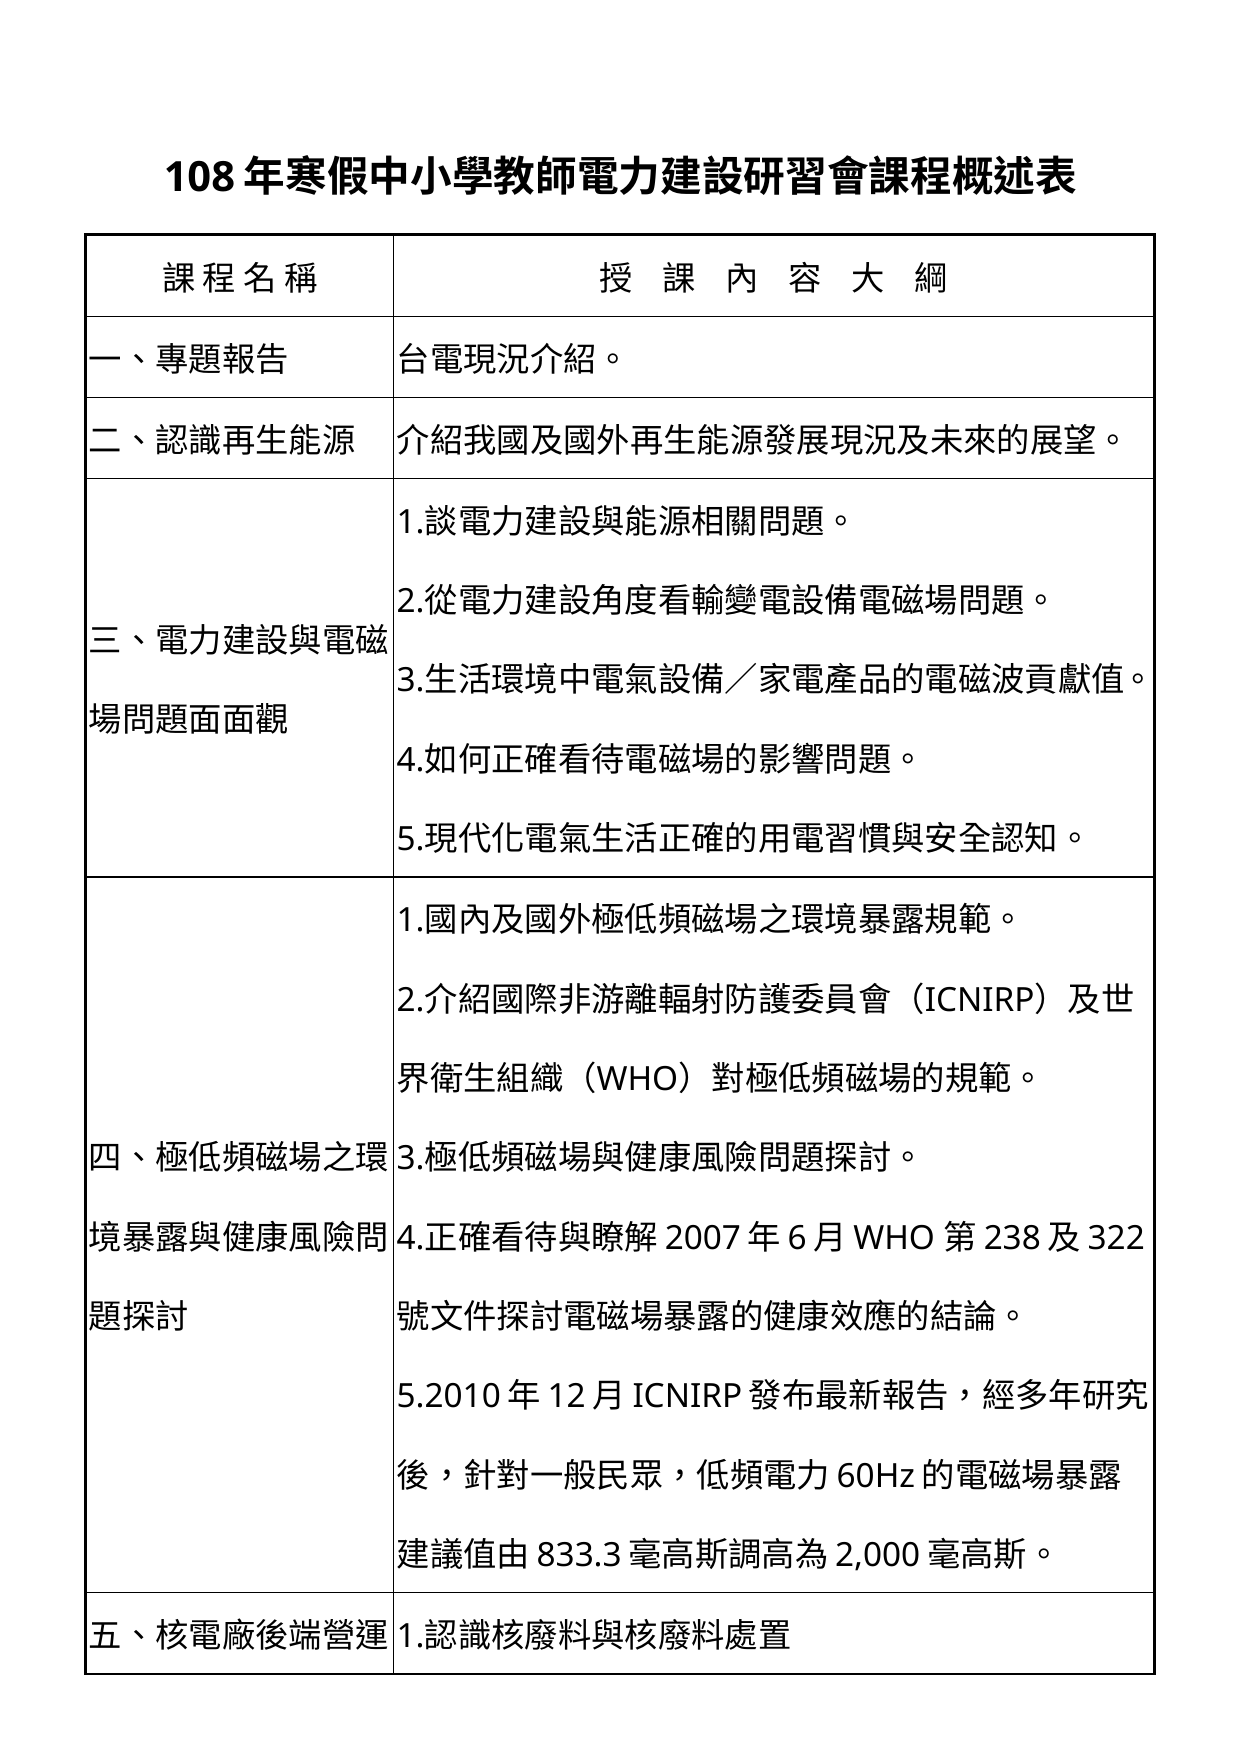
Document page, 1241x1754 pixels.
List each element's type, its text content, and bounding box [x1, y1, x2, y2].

table_header 授 課 內 容 大 綱 [394, 236, 1153, 316]
table_cell 一、專題報告 [87, 317, 393, 397]
table_cell 三、電力建設與電磁場問題面面觀 [87, 479, 393, 876]
table_cell 二、認識再生能源 [87, 398, 393, 477]
table_cell 1.國內及國外極低頻磁場之環境暴露規範。 2.介紹國際非游離輻射防護委員會（ICNIRP）及世界衛生組織（WHO）對極低頻磁場的規範。 3.極低頻磁場與健康風險問題探討。 4.正確看待與瞭解2007年6月WHO 第238及322號文件探討電磁場暴露的健康效應的結論。 5.2010年12月ICNIRP發布最新報告，經多年研究後，針對一般民眾，低頻電力60Hz的電磁場暴露建議值由833.3毫高斯調高為2,000毫高斯。 [394, 878, 1153, 1592]
table_cell 1.認識核廢料與核廢料處置 [394, 1593, 1153, 1673]
table_cell 四、極低頻磁場之環境暴露與健康風險問題探討 [87, 878, 393, 1592]
table_header 課 程 名 稱 [87, 236, 393, 316]
text 108年寒假中小學教師電力建設研習會課程概述表 [118, 134, 1122, 213]
table_cell 1.談電力建設與能源相關問題。 2.從電力建設角度看輸變電設備電磁場問題。 3.生活環境中電氣設備／家電產品的電磁波貢獻值。 4.如何正確看待電磁場的影響問題。 5.現代化電氣生活正確的用電習慣與安全認知。 [394, 479, 1153, 876]
table_cell 台電現況介紹。 [394, 317, 1153, 397]
table_cell 五、核電廠後端營運 [87, 1593, 393, 1673]
table_cell 介紹我國及國外再生能源發展現況及未來的展望。 [394, 398, 1153, 477]
